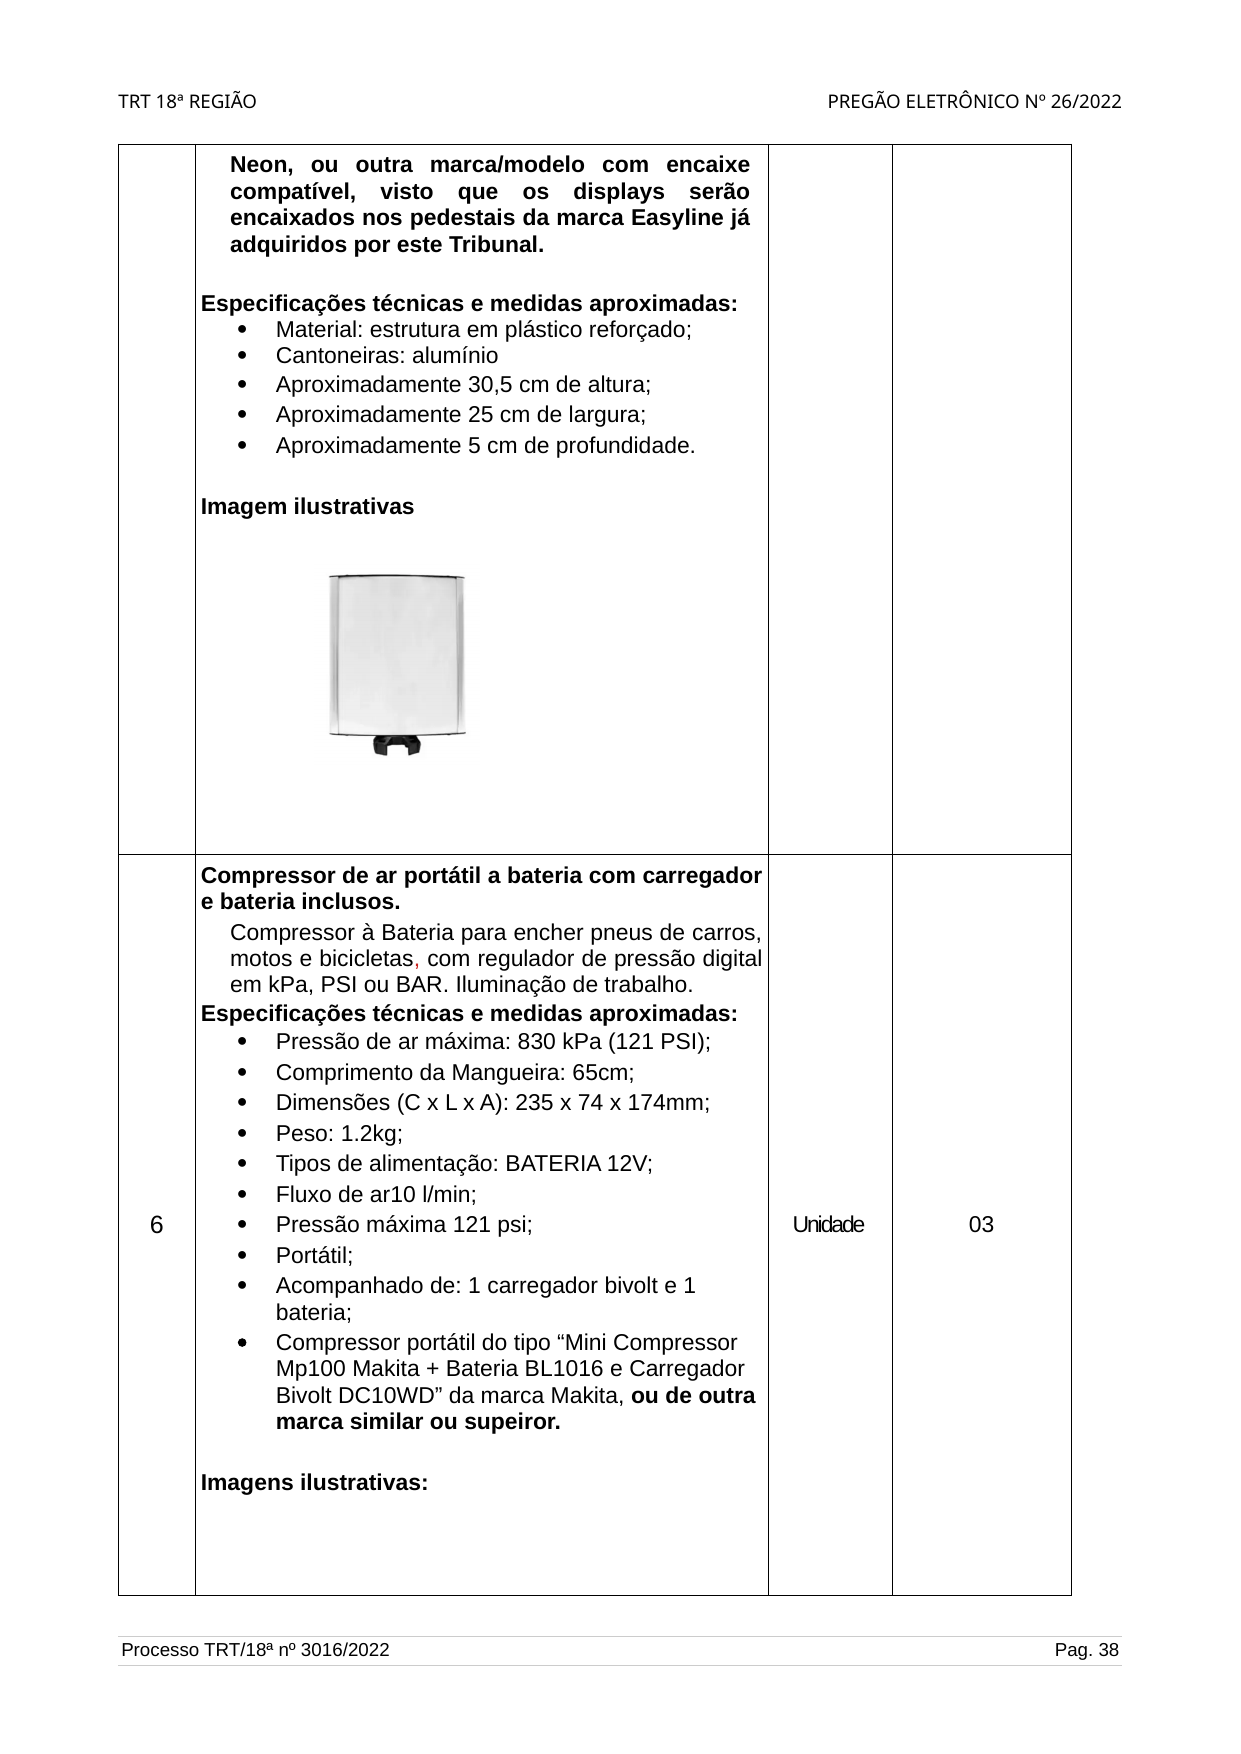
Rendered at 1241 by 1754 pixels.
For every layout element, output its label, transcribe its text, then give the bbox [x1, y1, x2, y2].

table_cell [893, 145, 1071, 854]
table_cell [119, 145, 195, 854]
table_cell Unidade [769, 855, 892, 1595]
table_cell [769, 145, 892, 854]
table_cell 6 [119, 855, 195, 1595]
table_cell 03 [893, 855, 1071, 1595]
table_cell Neon, ou outra marca/modelo com encaixe compatível, visto que os displays serão encaixados nos pedestais da marca Easyline já adquiridos por este Tribunal. Especificações técnicas e medidas aproximadas: Material: estrutura em plástico reforçado; Cantoneiras: alumínio Aproximadamente 30,5 cm de altura; Aproximadamente 25 cm de largura; Aproximadamente 5 cm de profundidade. Imagem ilustrativas [196, 145, 768, 854]
picture [314, 561, 480, 765]
table_cell Compressor de ar portátil a bateria com carregador e bateria inclusos. Compressor à Bateria para encher pneus de carros, motos e bicicletas, com regulador de pressão digital em kPa, PSI ou BAR. Iluminação de trabalho. Especificações técnicas e medidas aproximadas: Pressão de ar máxima: 830 kPa (121 PSI); Comprimento da Mangueira: 65cm; Dimensões (C x L x A): 235 x 74 x 174mm; Peso: 1.2kg; Tipos de alimentação: BATERIA 12V; Fluxo de ar10 l/min; Pressão máxima 121 psi; Portátil; Acompanhado de: 1 carregador bivolt e 1 bateria; Compressor portátil do tipo “Mini Compressor Mp100 Makita + Bateria BL1016 e Carregador Bivolt DC10WD” da marca Makita, ou de outra marca similar ou supeiror. Imagens ilustrativas: [196, 855, 768, 1595]
